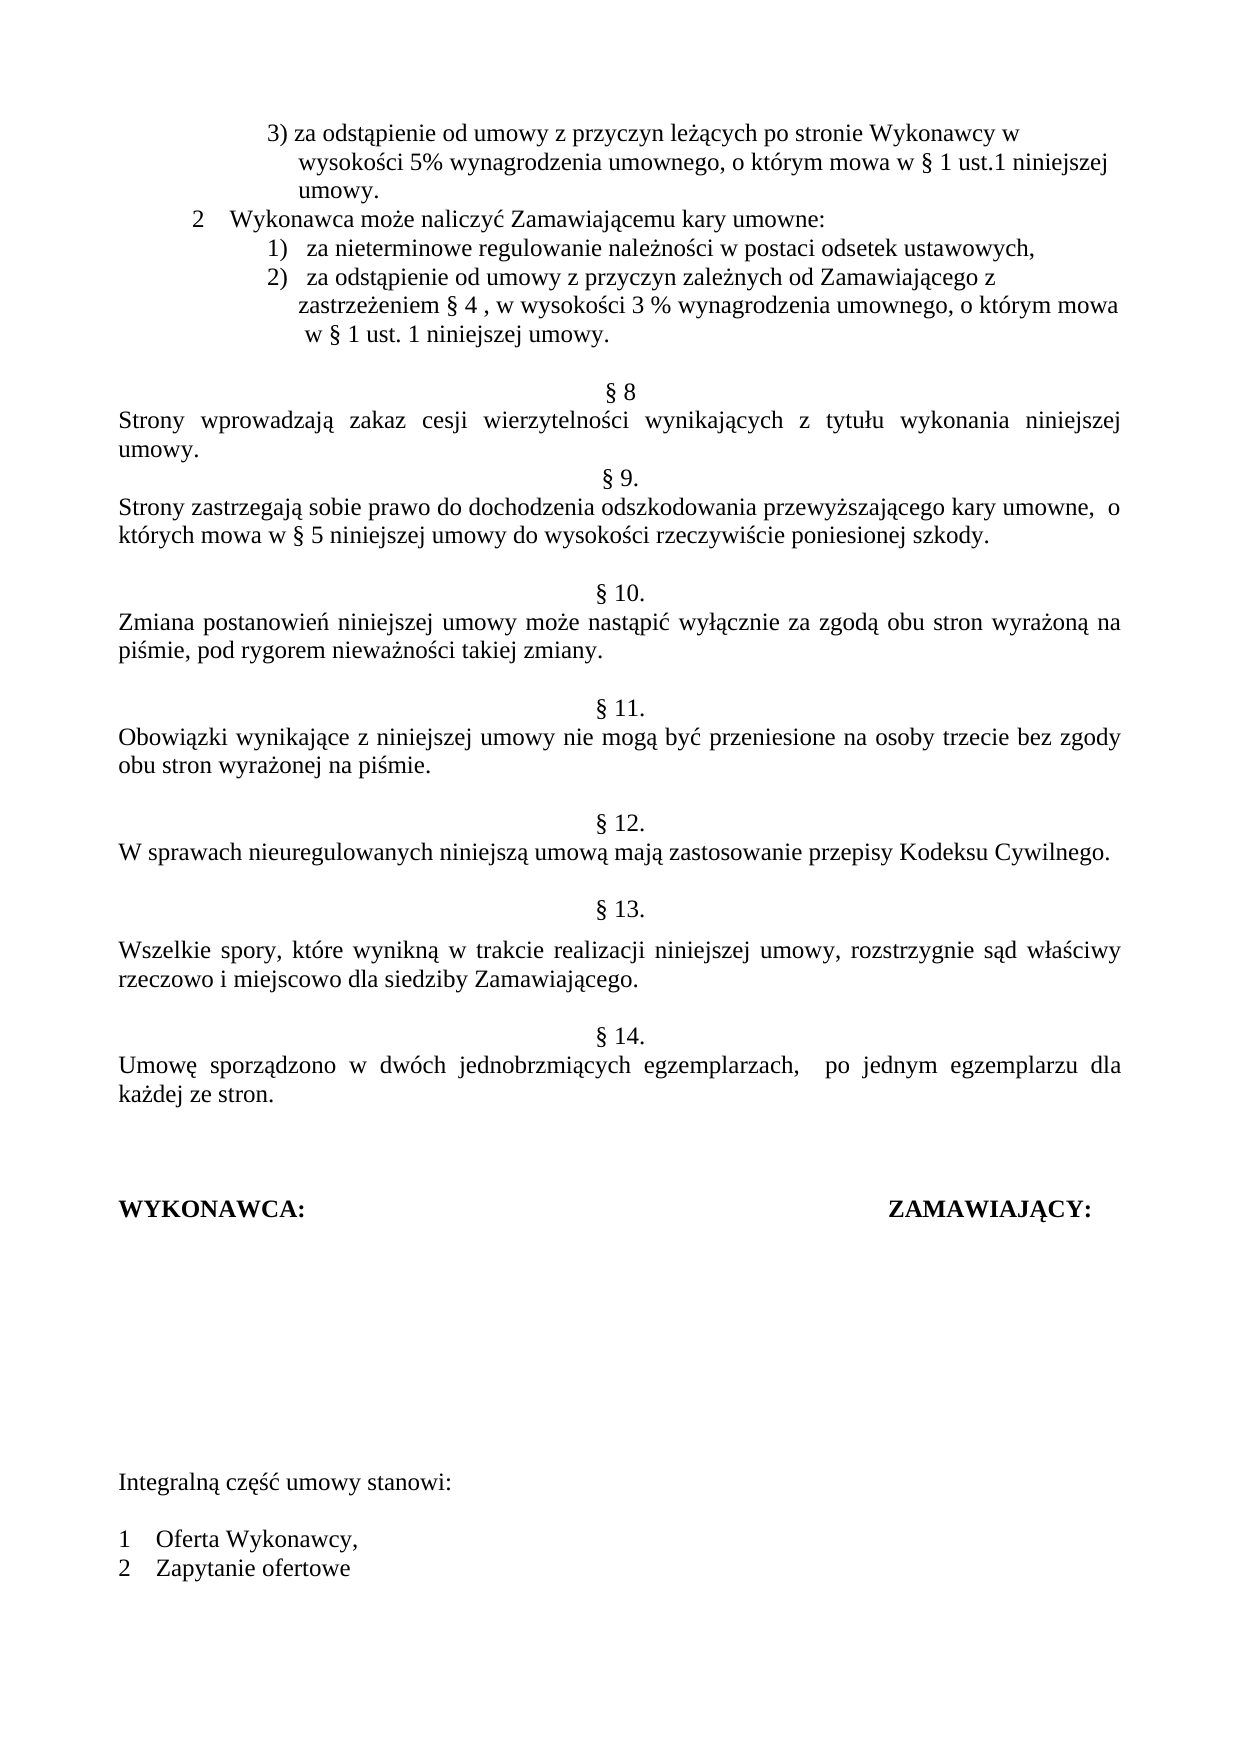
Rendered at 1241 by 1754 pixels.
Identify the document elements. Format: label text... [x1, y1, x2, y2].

text § 11. [118, 693, 1122, 722]
text W sprawach nieuregulowanych niniejszą umową mają zastosowanie przepisy Kodeksu Cywilnego. [118, 837, 1122, 866]
list 1) za nieterminowe regulowanie należności w postaci odsetek ustawowych, [229, 233, 1122, 262]
text § 13. [118, 894, 1122, 923]
text § 12. [118, 808, 1122, 837]
text Umowę sporządzono w dwóch jednobrzmiących egzemplarzach, po jednym egzemplarzu dla każdej ze stron. [118, 1050, 1122, 1108]
text Integralną część umowy stanowi: [118, 1467, 1122, 1496]
list Wykonawca może naliczyć Zamawiającemu kary umowne: [192, 204, 1122, 233]
list zastrzeżeniem § 4 , w wysokości 3 % wynagrodzenia umownego, o którym mowa [229, 291, 1122, 319]
text § 14. [118, 1021, 1122, 1050]
text Obowiązki wynikające z niniejszej umowy nie mogą być przeniesione na osoby trzecie bez zgody obu stron wyrażonej na piśmie. [118, 722, 1122, 779]
text Strony zastrzegają sobie prawo do dochodzenia odszkodowania przewyższającego kary umowne, o których mowa w § 5 niniejszej umowy do wysokości rzeczywiście poniesionej szkody. [118, 492, 1122, 549]
subtitle WYKONAWCA: ZAMAWIAJĄCY: [118, 1194, 1122, 1223]
list umowy. [229, 176, 1122, 204]
text Wszelkie spory, które wynikną w trakcie realizacji niniejszej umowy, rozstrzygnie sąd właściwy rzeczowo i miejscowo dla siedziby Zamawiającego. [118, 935, 1122, 993]
list 2) za odstąpienie od umowy z przyczyn zależnych od Zamawiającego z [229, 262, 1122, 291]
text § 8 [118, 377, 1122, 406]
list 3) za odstąpienie od umowy z przyczyn leżących po stronie Wykonawcy w [229, 118, 1122, 147]
list Oferta Wykonawcy, [118, 1524, 1122, 1553]
list w § 1 ust. 1 niniejszej umowy. [229, 319, 1122, 348]
text Strony wprowadzają zakaz cesji wierzytelności wynikających z tytułu wykonania niniejszej umowy. [118, 406, 1122, 463]
list wysokości 5% wynagrodzenia umownego, o którym mowa w § 1 ust.1 niniejszej [229, 147, 1122, 176]
text Zmiana postanowień niniejszej umowy może nastąpić wyłącznie za zgodą obu stron wyrażoną na piśmie, pod rygorem nieważności takiej zmiany. [118, 607, 1122, 664]
text § 9. [118, 463, 1122, 492]
text § 10. [118, 578, 1122, 607]
list Zapytanie ofertowe [118, 1553, 1122, 1582]
